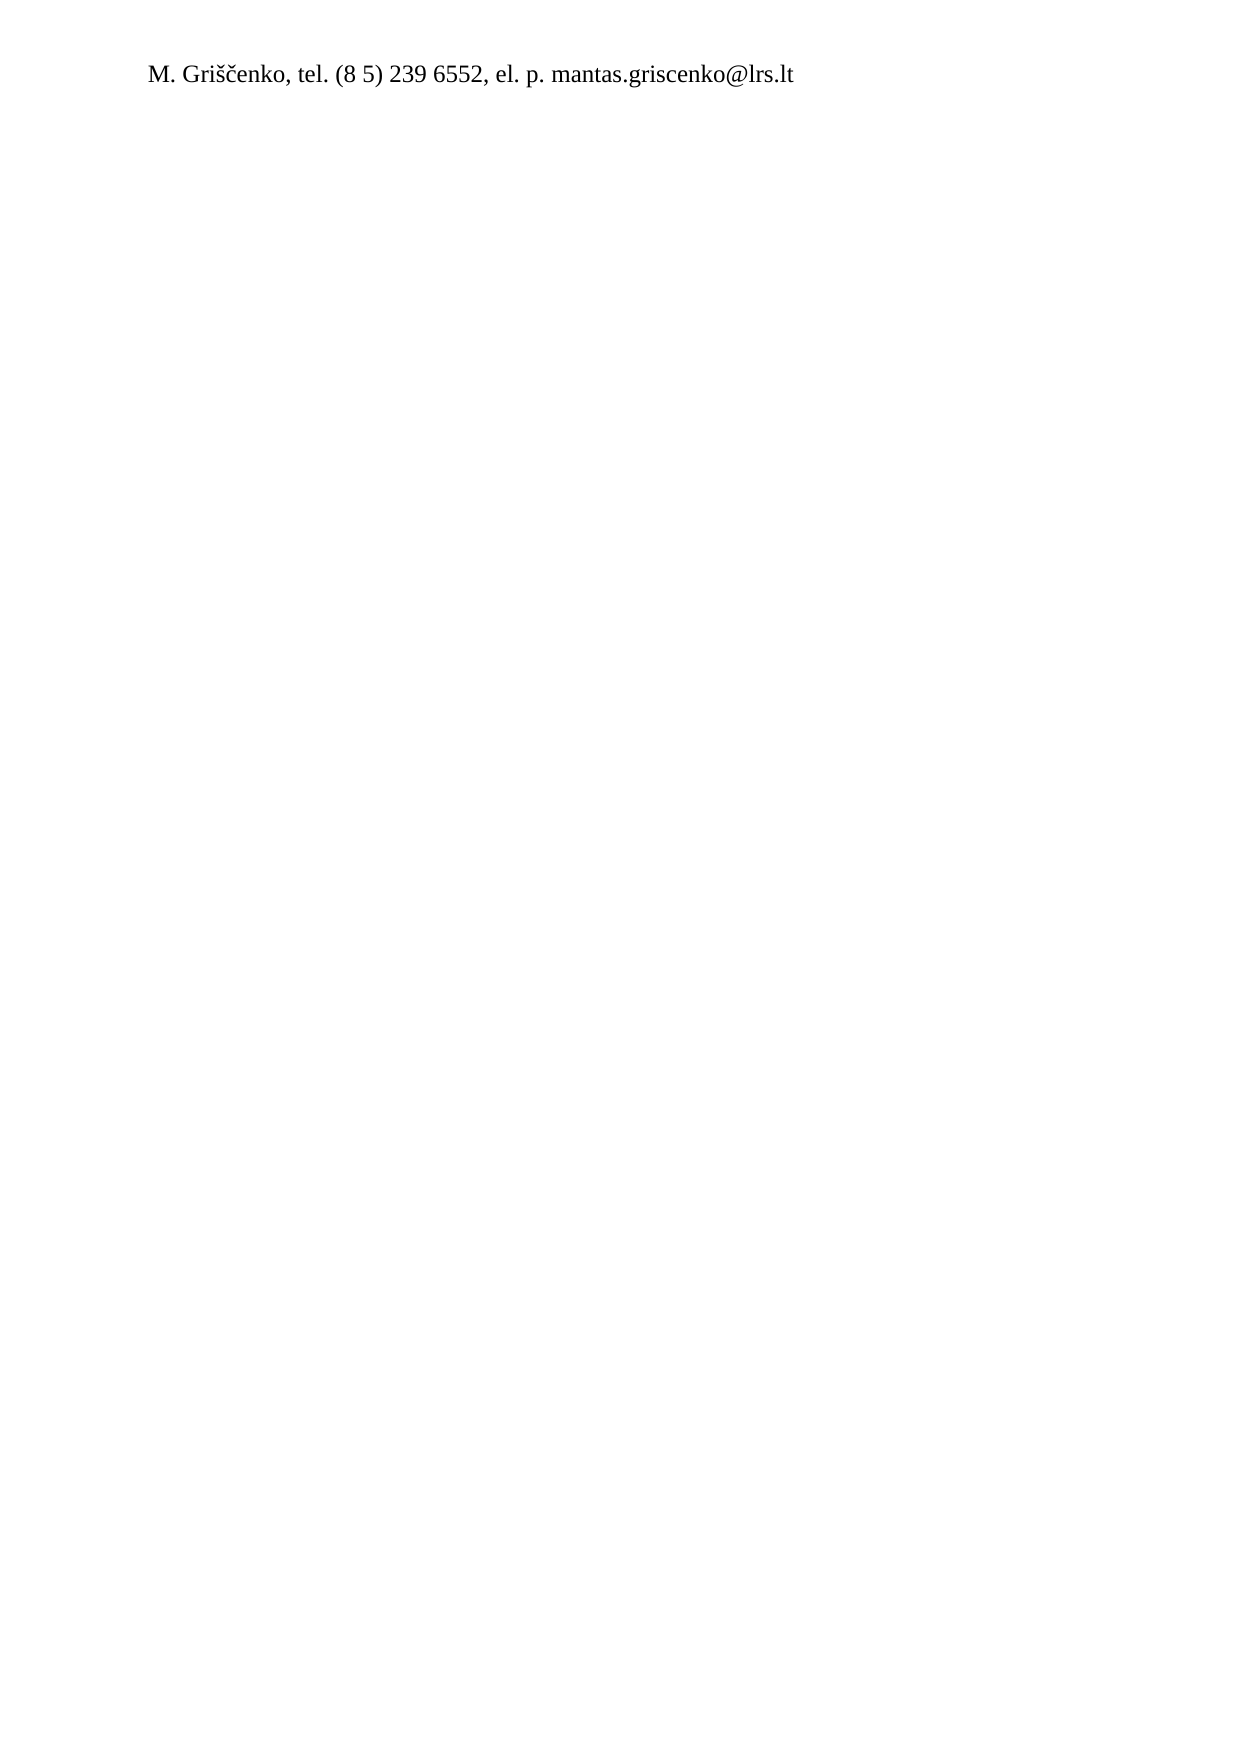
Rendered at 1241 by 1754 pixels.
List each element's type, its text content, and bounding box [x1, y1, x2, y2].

text M. Griščenko, tel. (8 5) 239 6552, el. p. mantas.griscenko@lrs.lt [148, 59, 1177, 88]
